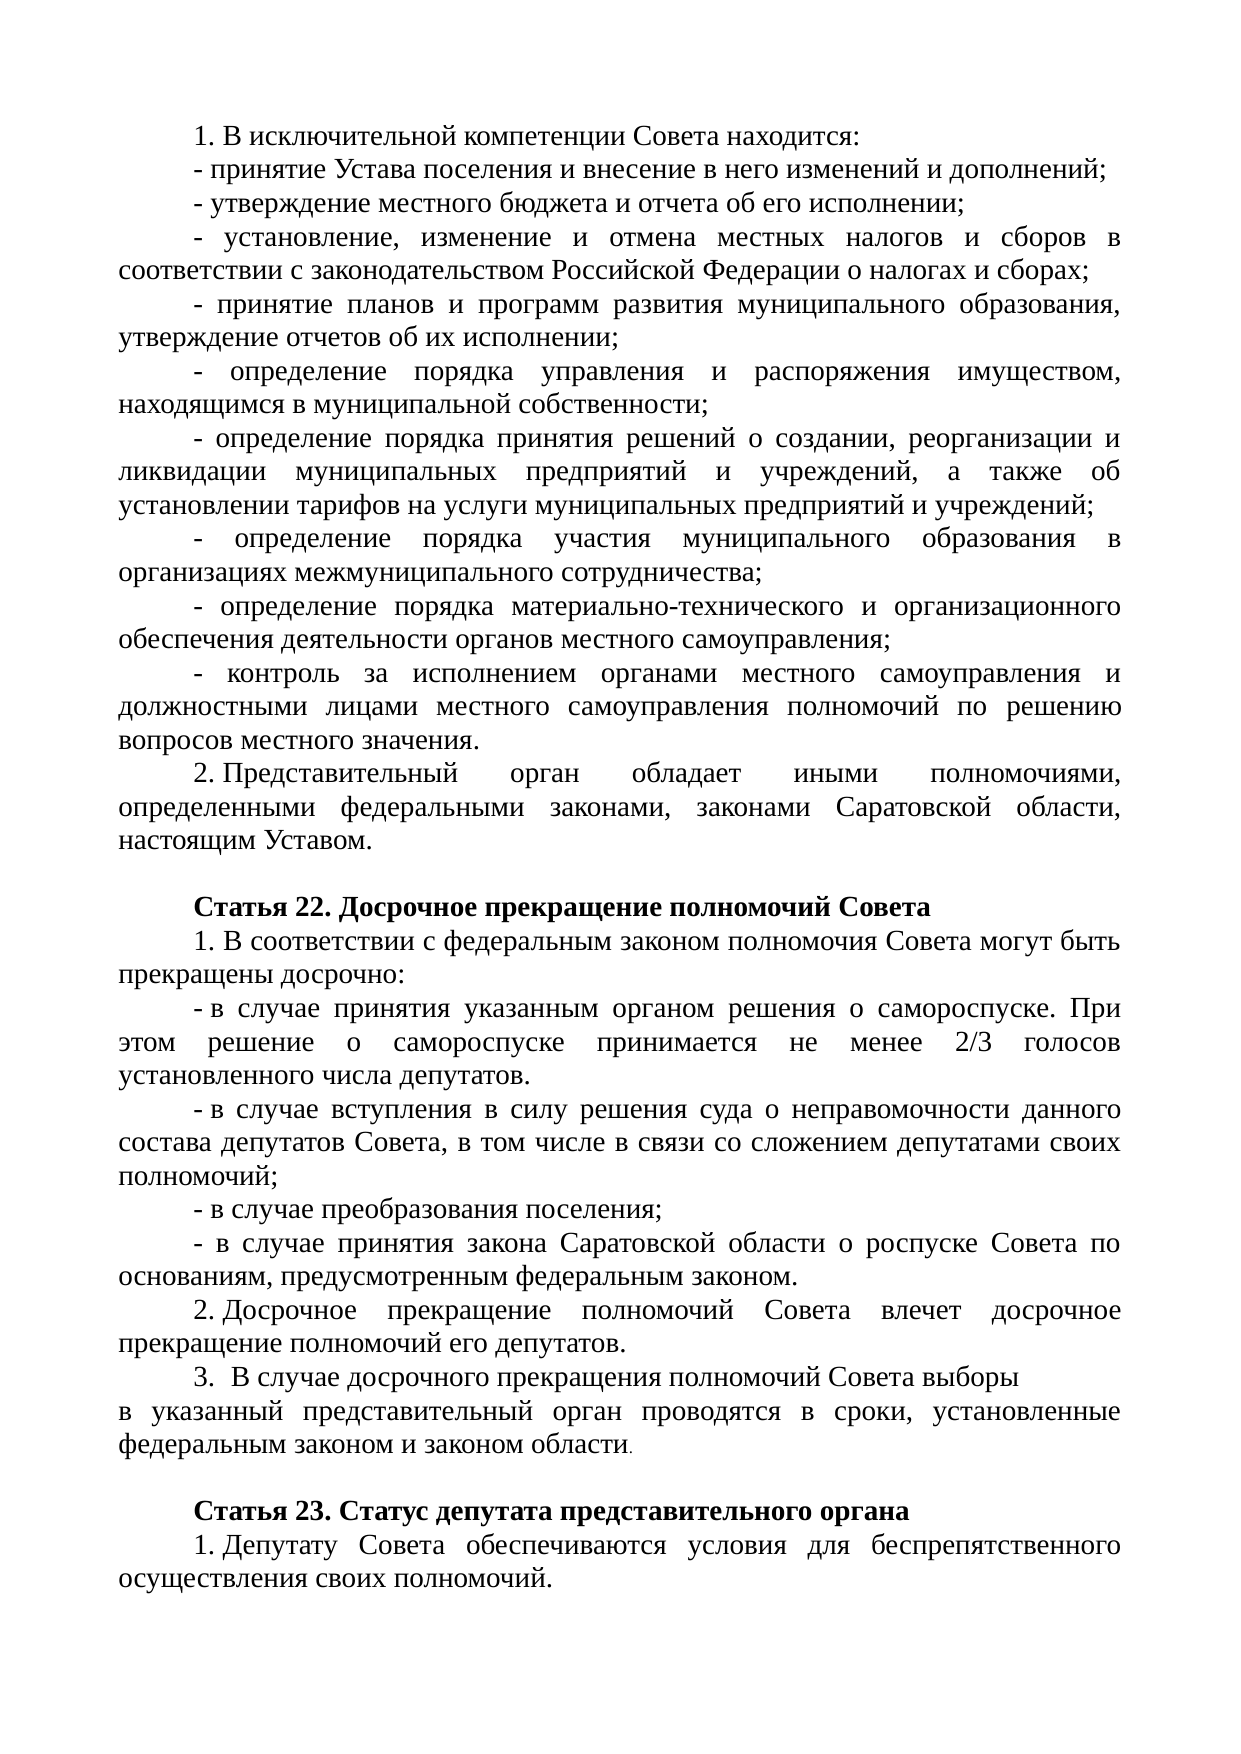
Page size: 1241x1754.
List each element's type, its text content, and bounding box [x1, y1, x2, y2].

text - принятие планов и программ развития муниципального образования, утверждение отчетов об их исполнении; [118, 286, 1122, 353]
text - определение порядка материально-технического и организационного обеспечения деятельности органов местного самоуправления; [118, 588, 1122, 655]
text 1. Депутату Совета обеспечиваются условия для беспрепятственного осуществления своих полномочий. [118, 1527, 1122, 1594]
text - в случае вступления в силу решения суда о неправомочности данного состава депутатов Совета, в том числе в связи со сложением депутатами своих полномочий; [118, 1091, 1122, 1191]
text - контроль за исполнением органами местного самоуправления и должностными лицами местного самоуправления полномочий по решению вопросов местного значения. [118, 655, 1122, 755]
text - определение порядка участия муниципального образования в организациях межмуниципального сотрудничества; [118, 521, 1122, 588]
text - в случае принятия закона Саратовской области о роспуске Совета по основаниям, предусмотренным федеральным законом. [118, 1225, 1122, 1292]
text - в случае принятия указанным органом решения о самороспуске. При этом решение о самороспуске принимается не менее 2/3 голосов установленного числа депутатов. [118, 990, 1122, 1091]
text - установление, изменение и отмена местных налогов и сборов в соответствии с законодательством Российской Федерации о налогах и сборах; [118, 219, 1122, 286]
text Статья 23. Статус депутата представительного органа [118, 1493, 1122, 1527]
text 1. В соответствии с федеральным законом полномочия Совета могут быть прекращены досрочно: [118, 923, 1122, 990]
text Статья 22. Досрочное прекращение полномочий Совета [118, 889, 1122, 923]
list В случае досрочного прекращения полномочий Совета выборы [193, 1359, 1122, 1393]
text - принятие Устава поселения и внесение в него изменений и дополнений; [118, 152, 1122, 185]
text 2. Представительный орган обладает иными полномочиями, определенными федеральными законами, законами Саратовской области, настоящим Уставом. [118, 755, 1122, 856]
text - определение порядка принятия решений о создании, реорганизации и ликвидации муниципальных предприятий и учреждений, а также об установлении тарифов на услуги муниципальных предприятий и учреждений; [118, 420, 1122, 521]
text - в случае преобразования поселения; [118, 1191, 1122, 1225]
text 1. В исключительной компетенции Совета находится: [118, 118, 1122, 152]
text - утверждение местного бюджета и отчета об его исполнении; [118, 185, 1122, 219]
text в указанный представительный орган проводятся в сроки, установленные федеральным законом и законом области. [118, 1393, 1122, 1460]
text 2. Досрочное прекращение полномочий Совета влечет досрочное прекращение полномочий его депутатов. [118, 1292, 1122, 1359]
text - определение порядка управления и распоряжения имуществом, находящимся в муниципальной собственности; [118, 353, 1122, 420]
